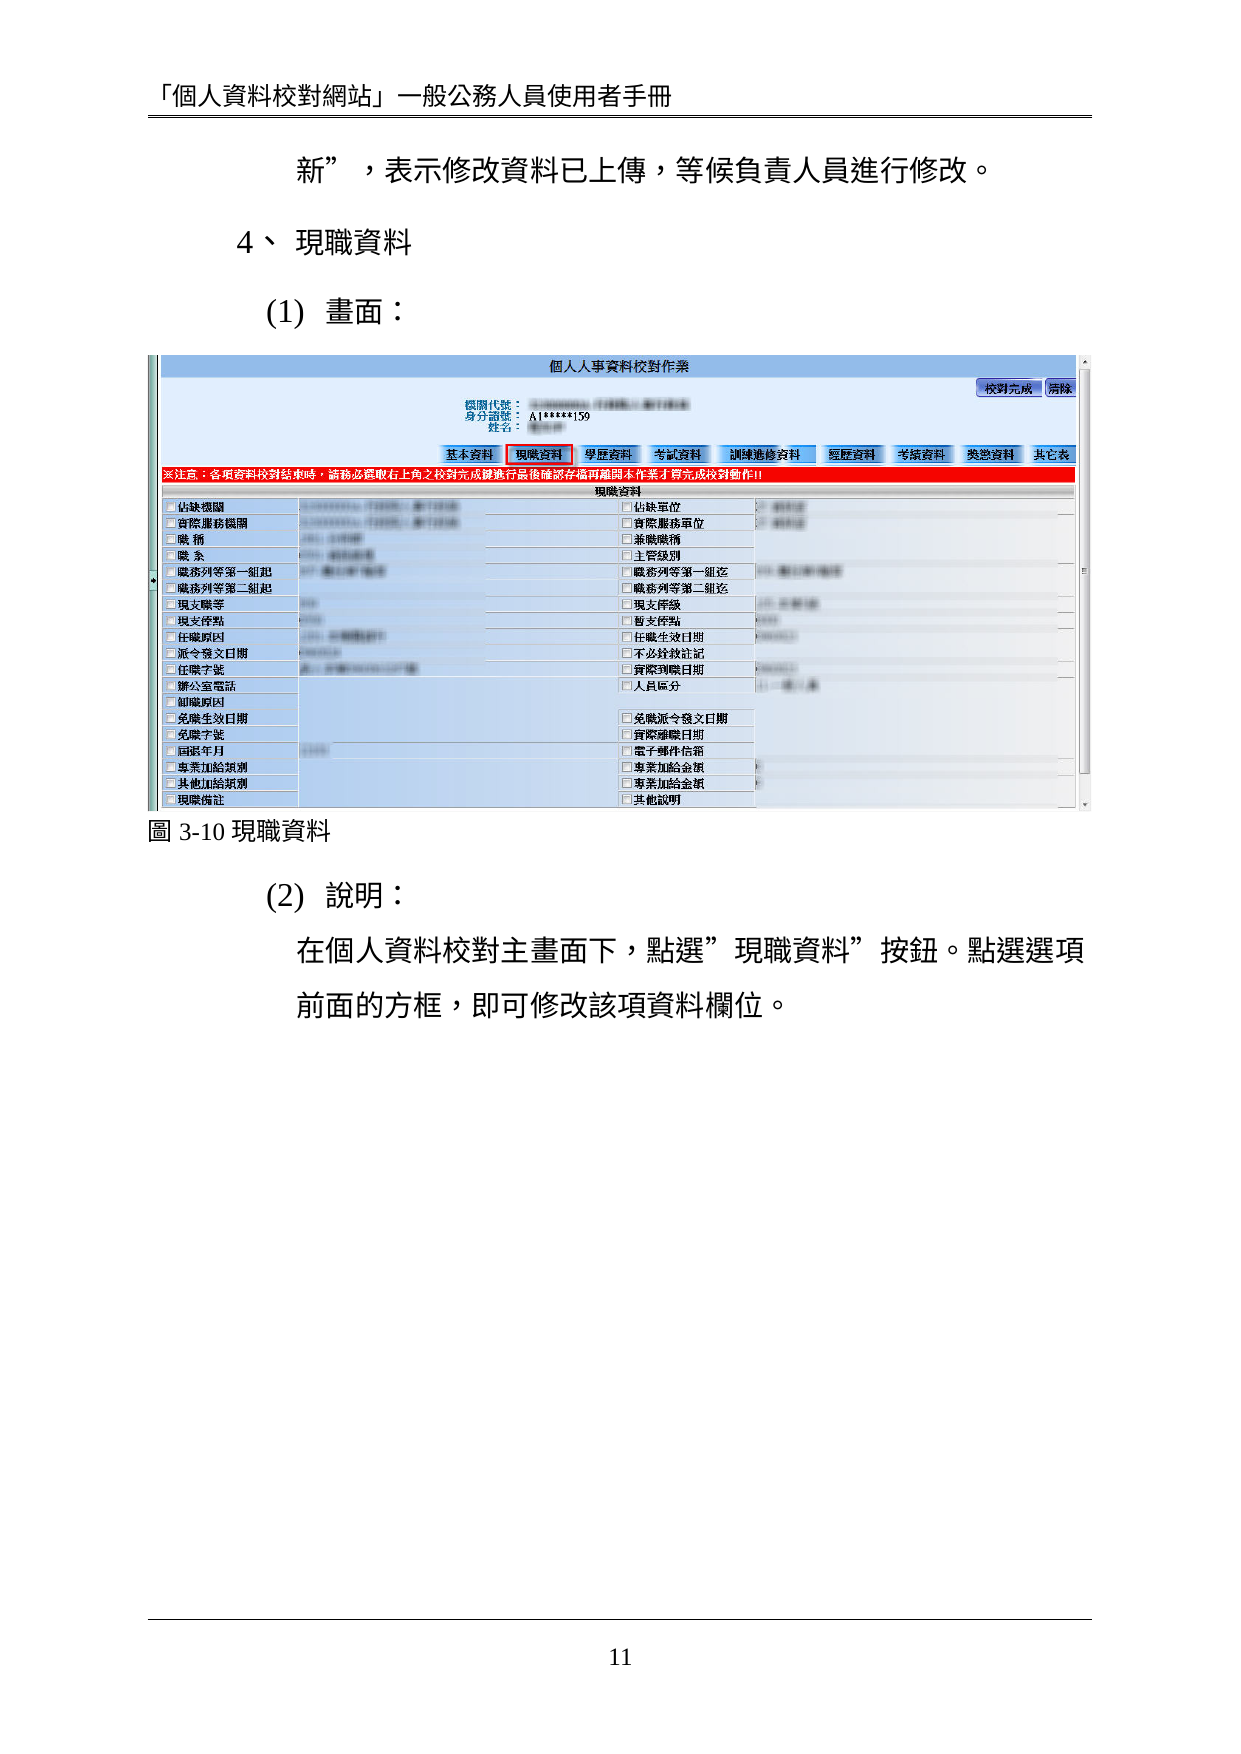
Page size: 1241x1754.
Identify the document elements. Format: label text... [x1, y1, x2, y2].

text 新”，表示修改資料已上傳，等候負責人員進行修改。 [296, 148, 1092, 190]
text 在個人資料校對主畫面下，點選”現職資料”按鈕。點選選項 [296, 927, 1092, 969]
subtitle 現職資料 [236, 215, 1092, 263]
picture [147, 355, 1092, 812]
text 前面的方框，即可修改該項資料欄位。 [296, 982, 1092, 1024]
subtitle 說明： [266, 872, 1092, 915]
text 圖 3‑10 現職資料 [148, 812, 1092, 847]
subtitle 畫面： [266, 288, 1092, 331]
